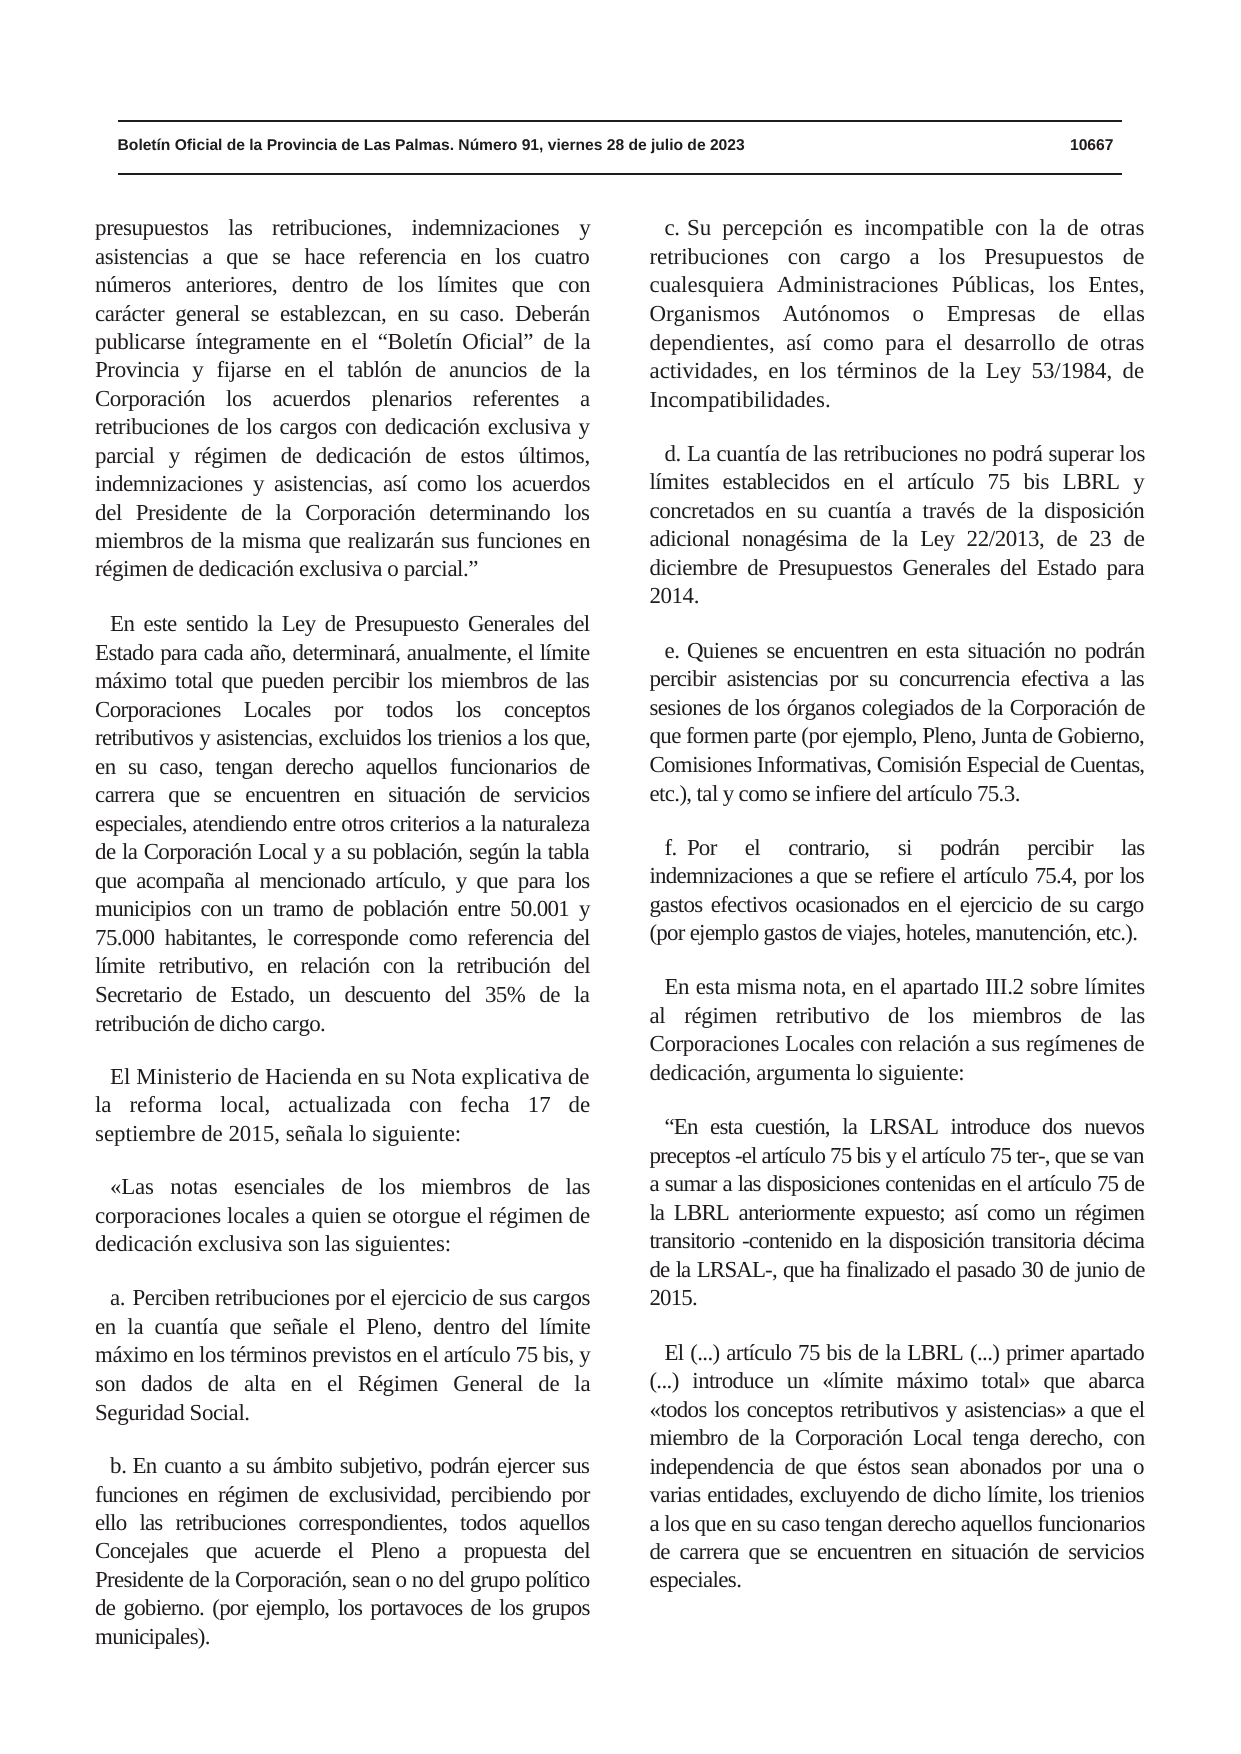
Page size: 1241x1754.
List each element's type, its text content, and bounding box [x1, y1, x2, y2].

list Perciben retribuciones por el ejercicio de sus cargos en la cuantía que señale el Pleno, dentro del límite máximo en los términos previstos en el artículo 75 bis, y son dados de alta en el Régimen General de la Seguridad Social. [95, 1283, 591, 1426]
list Por el contrario, si podrán percibir las indemnizaciones a que se refiere el artículo 75.4, por los gastos efectivos ocasionados en el ejercicio de su cargo (por ejemplo gastos de viajes, hoteles, manutención, etc.). [649, 832, 1145, 947]
text «Las notas esenciales de los miembros de las corporaciones locales a quien se otorgue el régimen de dedicación exclusiva son las siguientes: [95, 1172, 591, 1258]
list Su percepción es incompatible con la de otras retribuciones con cargo a los Presupuestos de cualesquiera Administraciones Públicas, los Entes, Organismos Autónomos o Empresas de ellas dependientes, así como para el desarrollo de otras actividades, en los términos de la Ley 53/1984, de Incompatibilidades. [649, 213, 1145, 413]
list En cuanto a su ámbito subjetivo, podrán ejercer sus funciones en régimen de exclusividad, percibiendo por ello las retribuciones correspondientes, todos aquellos Concejales que acuerde el Pleno a propuesta del Presidente de la Corporación, sean o no del grupo político de gobierno. (por ejemplo, los portavoces de los grupos municipales). [95, 1451, 591, 1650]
text “En esta cuestión, la LRSAL introduce dos nuevos preceptos -el artículo 75 bis y el artículo 75 ter-, que se van a sumar a las disposiciones contenidas en el artículo 75 de la LBRL anteriormente expuesto; así como un régimen transitorio -contenido en la disposición transitoria décima de la LRSAL-, que ha finalizado el pasado 30 de junio de 2015. [649, 1112, 1145, 1312]
text Boletín Oficial de la Provincia de Las Palmas. Número 91, viernes 28 de julio de 2023 10667 [117, 136, 1145, 154]
text En este sentido la Ley de Presupuesto Generales del Estado para cada año, determinará, anualmente, el límite máximo total que pueden percibir los miembros de las Corporaciones Locales por todos los conceptos retributivos y asistencias, excluidos los trienios a los que, en su caso, tengan derecho aquellos funcionarios de carrera que se encuentren en situación de servicios especiales, atendiendo entre otros criterios a la naturaleza de la Corporación Local y a su población, según la tabla que acompaña al mencionado artículo, y que para los municipios con un tramo de población entre 50.001 y 75.000 habitantes, le corresponde como referencia del límite retributivo, en relación con la retribución del Secretario de Estado, un descuento del 35% de la retribución de dicho cargo. [95, 608, 591, 1037]
text presupuestos las retribuciones, indemnizaciones y asistencias a que se hace referencia en los cuatro números anteriores, dentro de los límites que con carácter general se establezcan, en su caso. Deberán publicarse íntegramente en el “Boletín Oficial” de la Provincia y fijarse en el tablón de anuncios de la Corporación los acuerdos plenarios referentes a retribuciones de los cargos con dedicación exclusiva y parcial y régimen de dedicación de estos últimos, indemnizaciones y asistencias, así como los acuerdos del Presidente de la Corporación determinando los miembros de la misma que realizarán sus funciones en régimen de dedicación exclusiva o parcial.” [95, 213, 591, 583]
list Quienes se encuentren en esta situación no podrán percibir asistencias por su concurrencia efectiva a las sesiones de los órganos colegiados de la Corporación de que formen parte (por ejemplo, Pleno, Junta de Gobierno, Comisiones Informativas, Comisión Especial de Cuentas, etc.), tal y como se infiere del artículo 75.3. [649, 635, 1145, 807]
list La cuantía de las retribuciones no podrá superar los límites establecidos en el artículo 75 bis LBRL y concretados en su cuantía a través de la disposición adicional nonagésima de la Ley 22/2013, de 23 de diciembre de Presupuestos Generales del Estado para 2014. [649, 438, 1145, 610]
text El Ministerio de Hacienda en su Nota explicativa de la reforma local, actualizada con fecha 17 de septiembre de 2015, señala lo siguiente: [95, 1061, 591, 1147]
text En esta misma nota, en el apartado III.2 sobre límites al régimen retributivo de los miembros de las Corporaciones Locales con relación a sus regímenes de dedicación, argumenta lo siguiente: [649, 972, 1145, 1086]
text El (...) artículo 75 bis de la LBRL (...) primer apartado (...) introduce un «límite máximo total» que abarca «todos los conceptos retributivos y asistencias» a que el miembro de la Corporación Local tenga derecho, con independencia de que éstos sean abonados por una o varias entidades, excluyendo de dicho límite, los trienios a los que en su caso tengan derecho aquellos funcionarios de carrera que se encuentren en situación de servicios especiales. [649, 1338, 1145, 1594]
